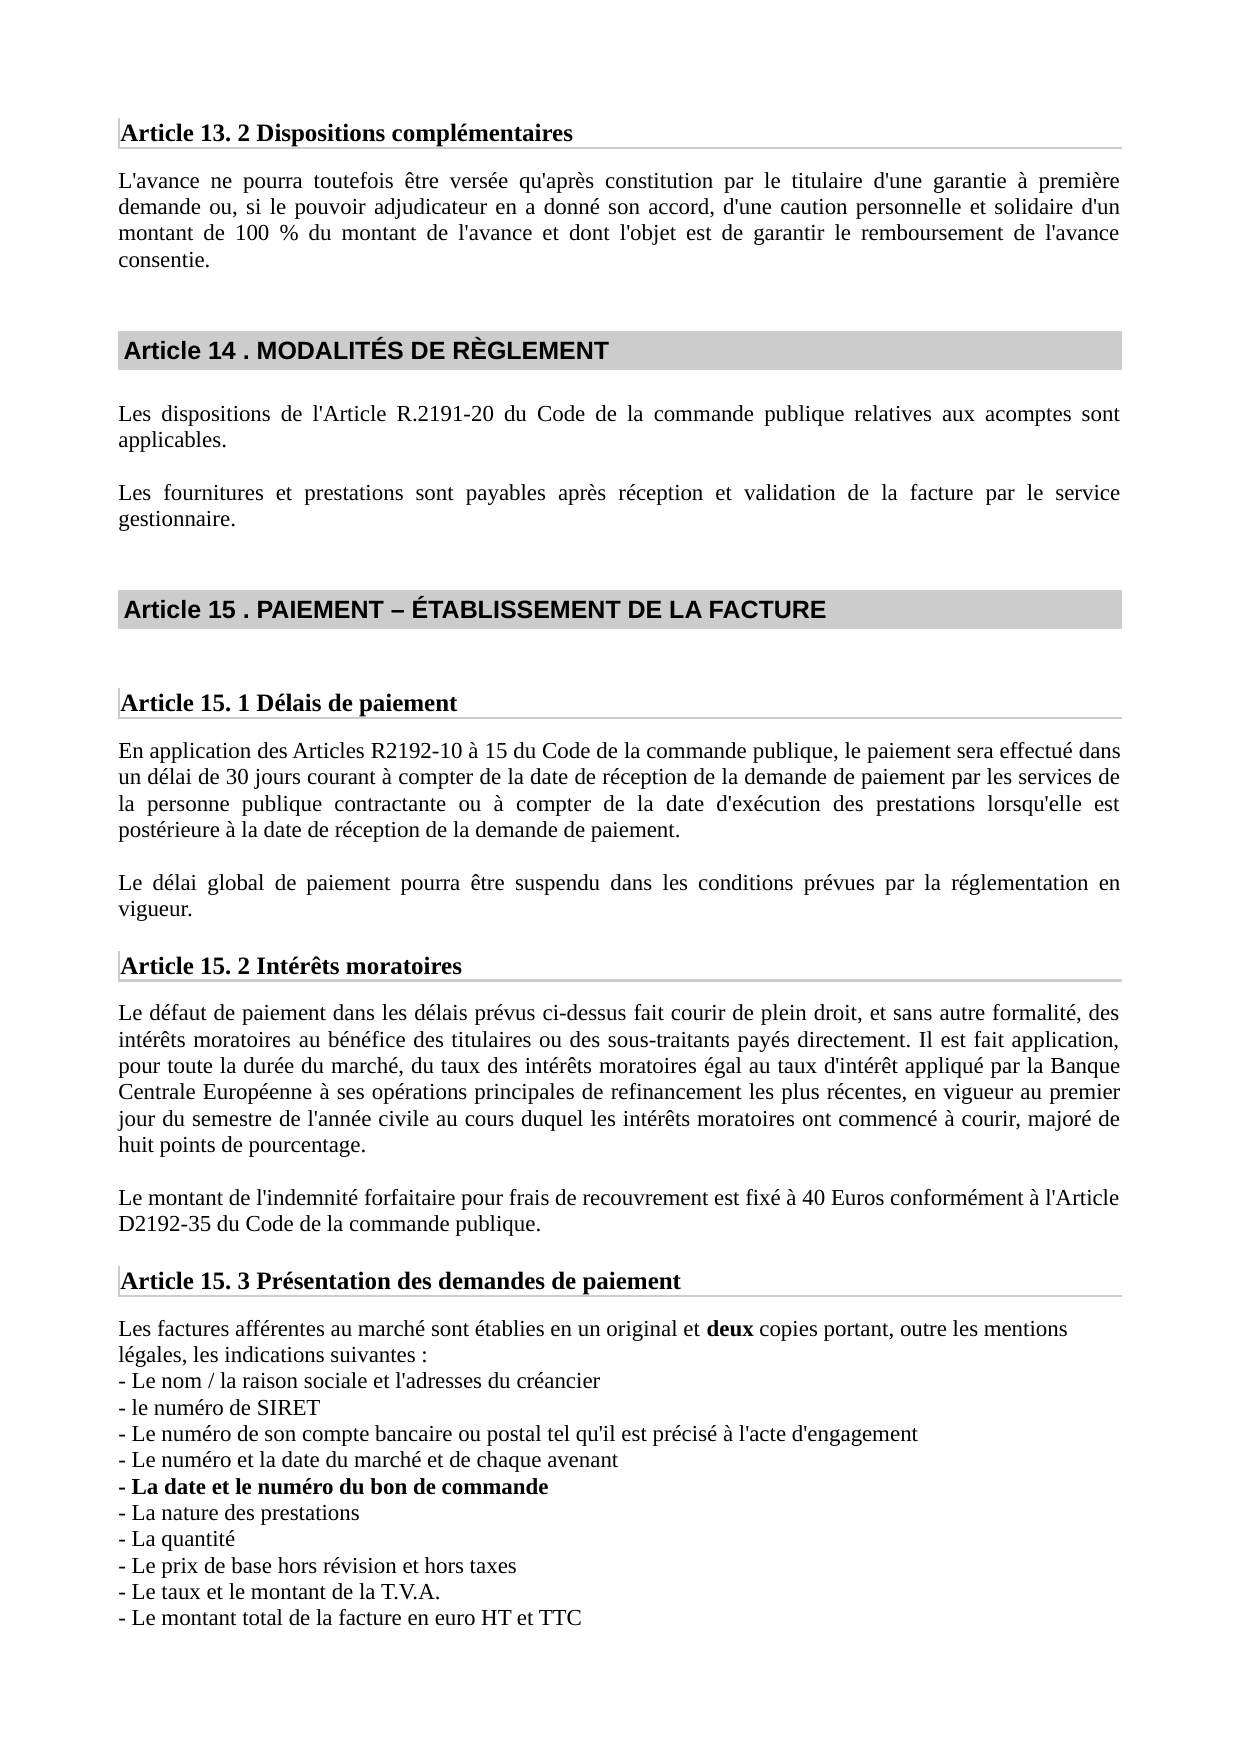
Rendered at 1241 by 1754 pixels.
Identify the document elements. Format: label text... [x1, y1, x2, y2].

text En application des Articles R2192-10 à 15 du Code de la commande publique, le paiement sera effectué dans un délai de 30 jours courant à compter de la date de réception de la demande de paiement par les services de la personne publique contractante ou à compter de la date d'exécution des prestations lorsqu'elle est postérieure à la date de réception de la demande de paiement. [118, 737, 1122, 842]
subtitle Article 14 . MODALITÉS DE RÈGLEMENT [120, 333, 1120, 368]
text - Le numéro et la date du marché et de chaque avenant [118, 1446, 1122, 1473]
text - le numéro de SIRET [118, 1394, 1122, 1420]
subtitle Article 15. 2 Intérêts moratoires [120, 951, 1122, 979]
subtitle Article 15 . PAIEMENT – ÉTABLISSEMENT DE LA FACTURE [120, 593, 1120, 627]
text - Le numéro de son compte bancaire ou postal tel qu'il est précisé à l'acte d'engagement [118, 1420, 1122, 1446]
text - Le prix de base hors révision et hors taxes [118, 1552, 1122, 1578]
text - La nature des prestations [118, 1499, 1122, 1525]
text Les factures afférentes au marché sont établies en un original et deux copies portant, outre les mentions légales, les indications suivantes : [118, 1314, 1122, 1367]
text - Le taux et le montant de la T.V.A. [118, 1578, 1122, 1604]
text - Le montant total de la facture en euro HT et TTC [118, 1604, 1122, 1631]
text - La quantité [118, 1525, 1122, 1552]
text - La date et le numéro du bon de commande [118, 1473, 1122, 1499]
text Le montant de l'indemnité forfaitaire pour frais de recouvrement est fixé à 40 Euros conformément à l'Article D2192-35 du Code de la commande publique. [118, 1184, 1122, 1237]
text Le délai global de paiement pourra être suspendu dans les conditions prévues par la réglementation en vigueur. [118, 869, 1122, 921]
subtitle Article 13. 2 Dispositions complémentaires [120, 118, 1122, 147]
text Le défaut de paiement dans les délais prévus ci-dessus fait courir de plein droit, et sans autre formalité, des intérêts moratoires au bénéfice des titulaires ou des sous-traitants payés directement. Il est fait application, pour toute la durée du marché, du taux des intérêts moratoires égal au taux d'intérêt appliqué par la Banque Centrale Européenne à ses opérations principales de refinancement les plus récentes, en vigueur au premier jour du semestre de l'année civile au cours duquel les intérêts moratoires ont commencé à courir, majoré de huit points de pourcentage. [118, 999, 1122, 1157]
text L'avance ne pourra toutefois être versée qu'après constitution par le titulaire d'une garantie à première demande ou, si le pouvoir adjudicateur en a donné son accord, d'une caution personnelle et solidaire d'un montant de 100 % du montant de l'avance et dont l'objet est de garantir le remboursement de l'avance consentie. [118, 167, 1122, 272]
text - Le nom / la raison sociale et l'adresses du créancier [118, 1367, 1122, 1394]
text Les fournitures et prestations sont payables après réception et validation de la facture par le service gestionnaire. [118, 479, 1122, 531]
subtitle Article 15. 3 Présentation des demandes de paiement [120, 1266, 1122, 1295]
subtitle Article 15. 1 Délais de paiement [120, 688, 1122, 717]
text Les dispositions de l'Article R.2191-20 du Code de la commande publique relatives aux acomptes sont applicables. [118, 399, 1122, 452]
